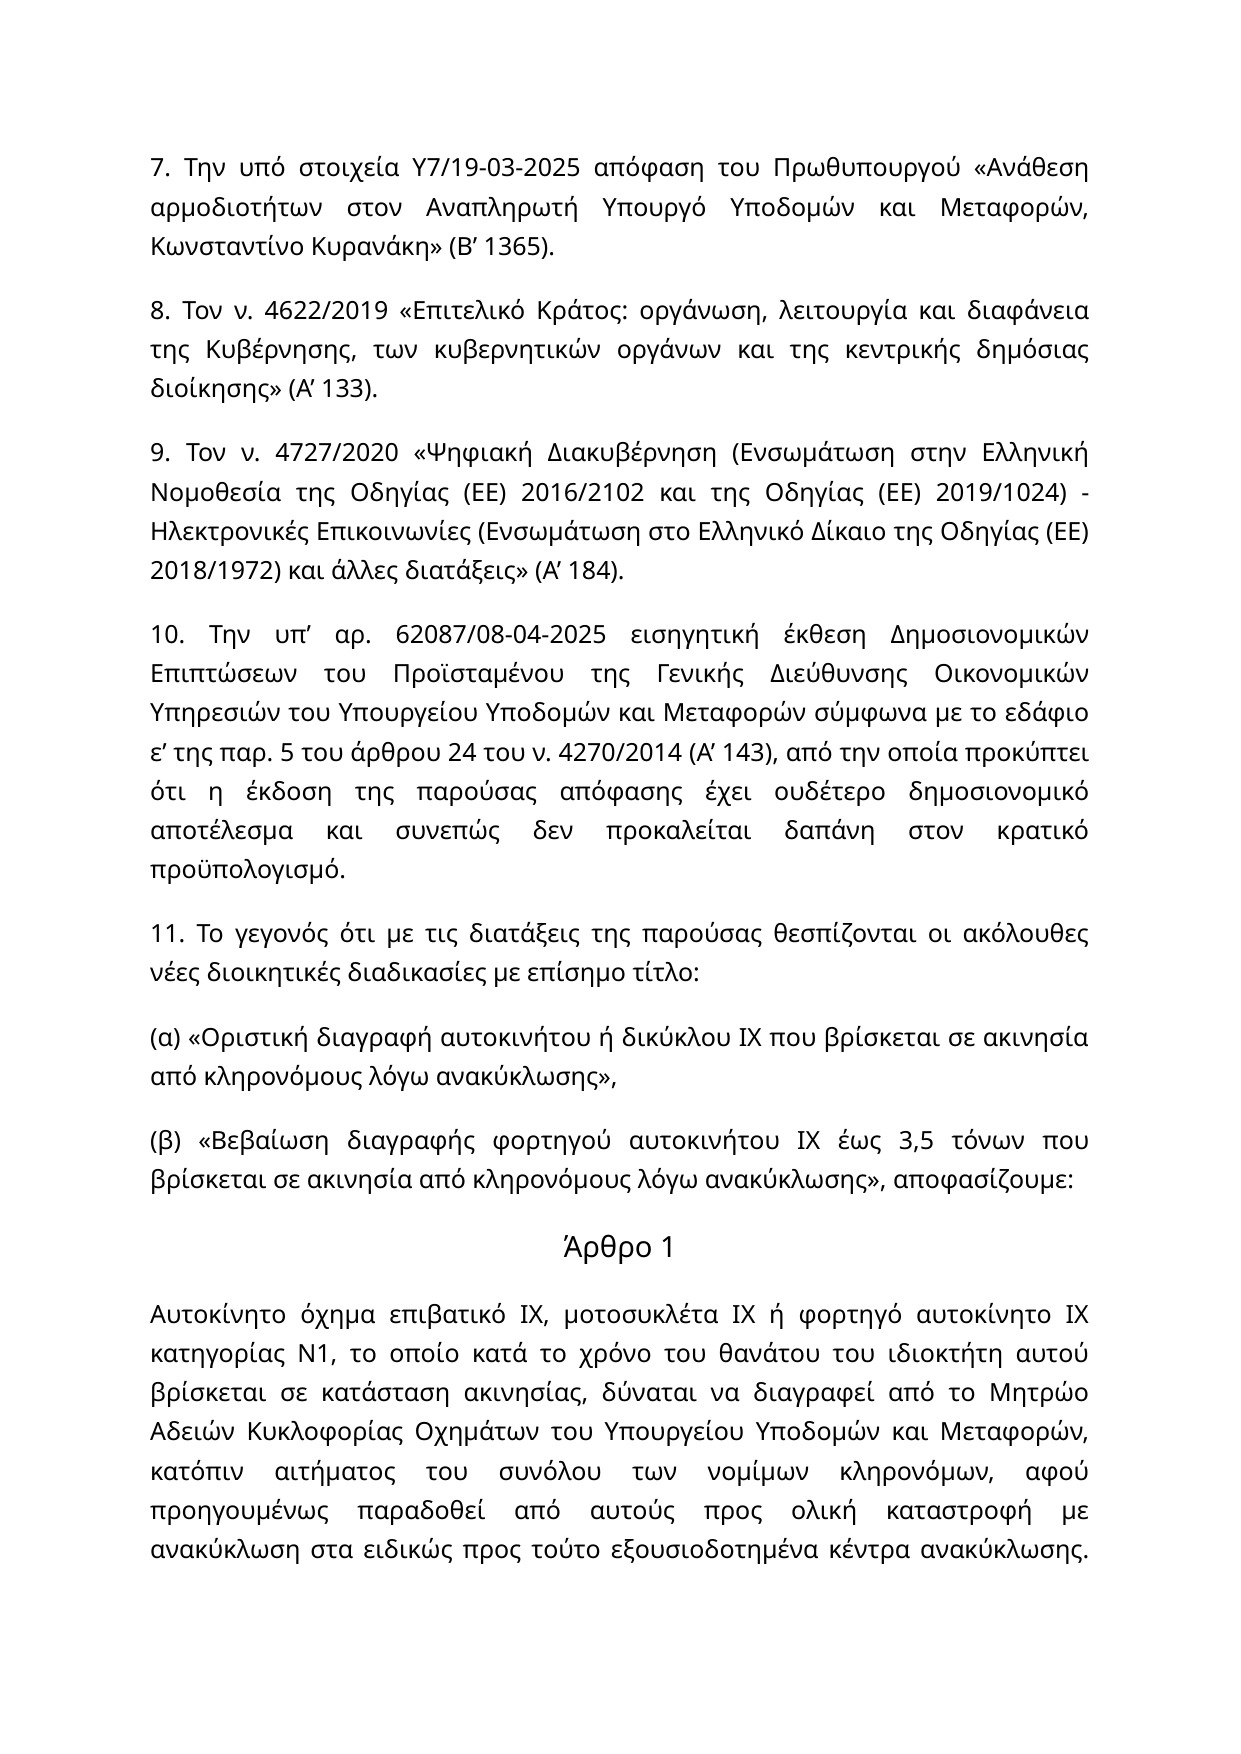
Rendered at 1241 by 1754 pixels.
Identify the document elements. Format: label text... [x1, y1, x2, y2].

text 8. Τον ν. 4622/2019 «Επιτελικό Κράτος: οργάνωση, λειτουργία και διαφάνεια της Κυβέρνησης, των κυβερνητικών οργάνων και της κεντρικής δημόσιας διοίκησης» (Α’ 133). [150, 292, 1090, 405]
text (β) «Βεβαίωση διαγραφής φορτηγού αυτοκινήτου ΙΧ έως 3,5 τόνων που βρίσκεται σε ακινησία από κληρονόμους λόγω ανακύκλωσης», αποφασίζουμε: [150, 1122, 1090, 1196]
text 7. Την υπό στοιχεία Υ7/19-03-2025 απόφαση του Πρωθυπουργού «Ανάθεση αρμοδιοτήτων στον Αναπληρωτή Υπουργό Υποδομών και Μεταφορών, Κωνσταντίνο Κυρανάκη» (Β’ 1365). [150, 150, 1090, 262]
text Αυτοκίνητο όχημα επιβατικό ΙΧ, μοτοσυκλέτα ΙΧ ή φορτηγό αυτοκίνητο ΙΧ κατηγορίας Ν1, το οποίο κατά το χρόνο του θανάτου του ιδιοκτήτη αυτού βρίσκεται σε κατάσταση ακινησίας, δύναται να διαγραφεί από το Μητρώο Αδειών Κυκλοφορίας Οχημάτων του Υπουργείου Υποδομών και Μεταφορών, κατόπιν αιτήματος του συνόλου των νομίμων κληρονόμων, αφού προηγουμένως παραδοθεί από αυτούς προς ολική καταστροφή με ανακύκλωση στα ειδικώς προς τούτο εξουσιοδοτημένα κέντρα ανακύκλωσης. [150, 1296, 1090, 1566]
text 11. Το γεγονός ότι με τις διατάξεις της παρούσας θεσπίζονται οι ακόλουθες νέες διοικητικές διαδικασίες με επίσημο τίτλο: [150, 916, 1090, 989]
subtitle Άρθρο 1 [150, 1226, 1090, 1266]
text 9. Τον ν. 4727/2020 «Ψηφιακή Διακυβέρνηση (Ενσωμάτωση στην Ελληνική Νομοθεσία της Οδηγίας (ΕΕ) 2016/2102 και της Οδηγίας (ΕΕ) 2019/1024) - Ηλεκτρονικές Επικοινωνίες (Ενσωμάτωση στο Ελληνικό Δίκαιο της Οδηγίας (ΕΕ) 2018/1972) και άλλες διατάξεις» (Α’ 184). [150, 435, 1090, 587]
text (α) «Οριστική διαγραφή αυτοκινήτου ή δικύκλου ΙΧ που βρίσκεται σε ακινησία από κληρονόμους λόγω ανακύκλωσης», [150, 1019, 1090, 1092]
text 10. Την υπ’ αρ. 62087/08-04-2025 εισηγητική έκθεση Δημοσιονομικών Επιπτώσεων του Προϊσταμένου της Γενικής Διεύθυνσης Οικονομικών Υπηρεσιών του Υπουργείου Υποδομών και Μεταφορών σύμφωνα με το εδάφιο ε’ της παρ. 5 του άρθρου 24 του ν. 4270/2014 (Α’ 143), από την οποία προκύπτει ότι η έκδοση της παρούσας απόφασης έχει ουδέτερο δημοσιονομικό αποτέλεσμα και συνεπώς δεν προκαλείται δαπάνη στον κρατικό προϋπολογισμό. [150, 617, 1090, 886]
